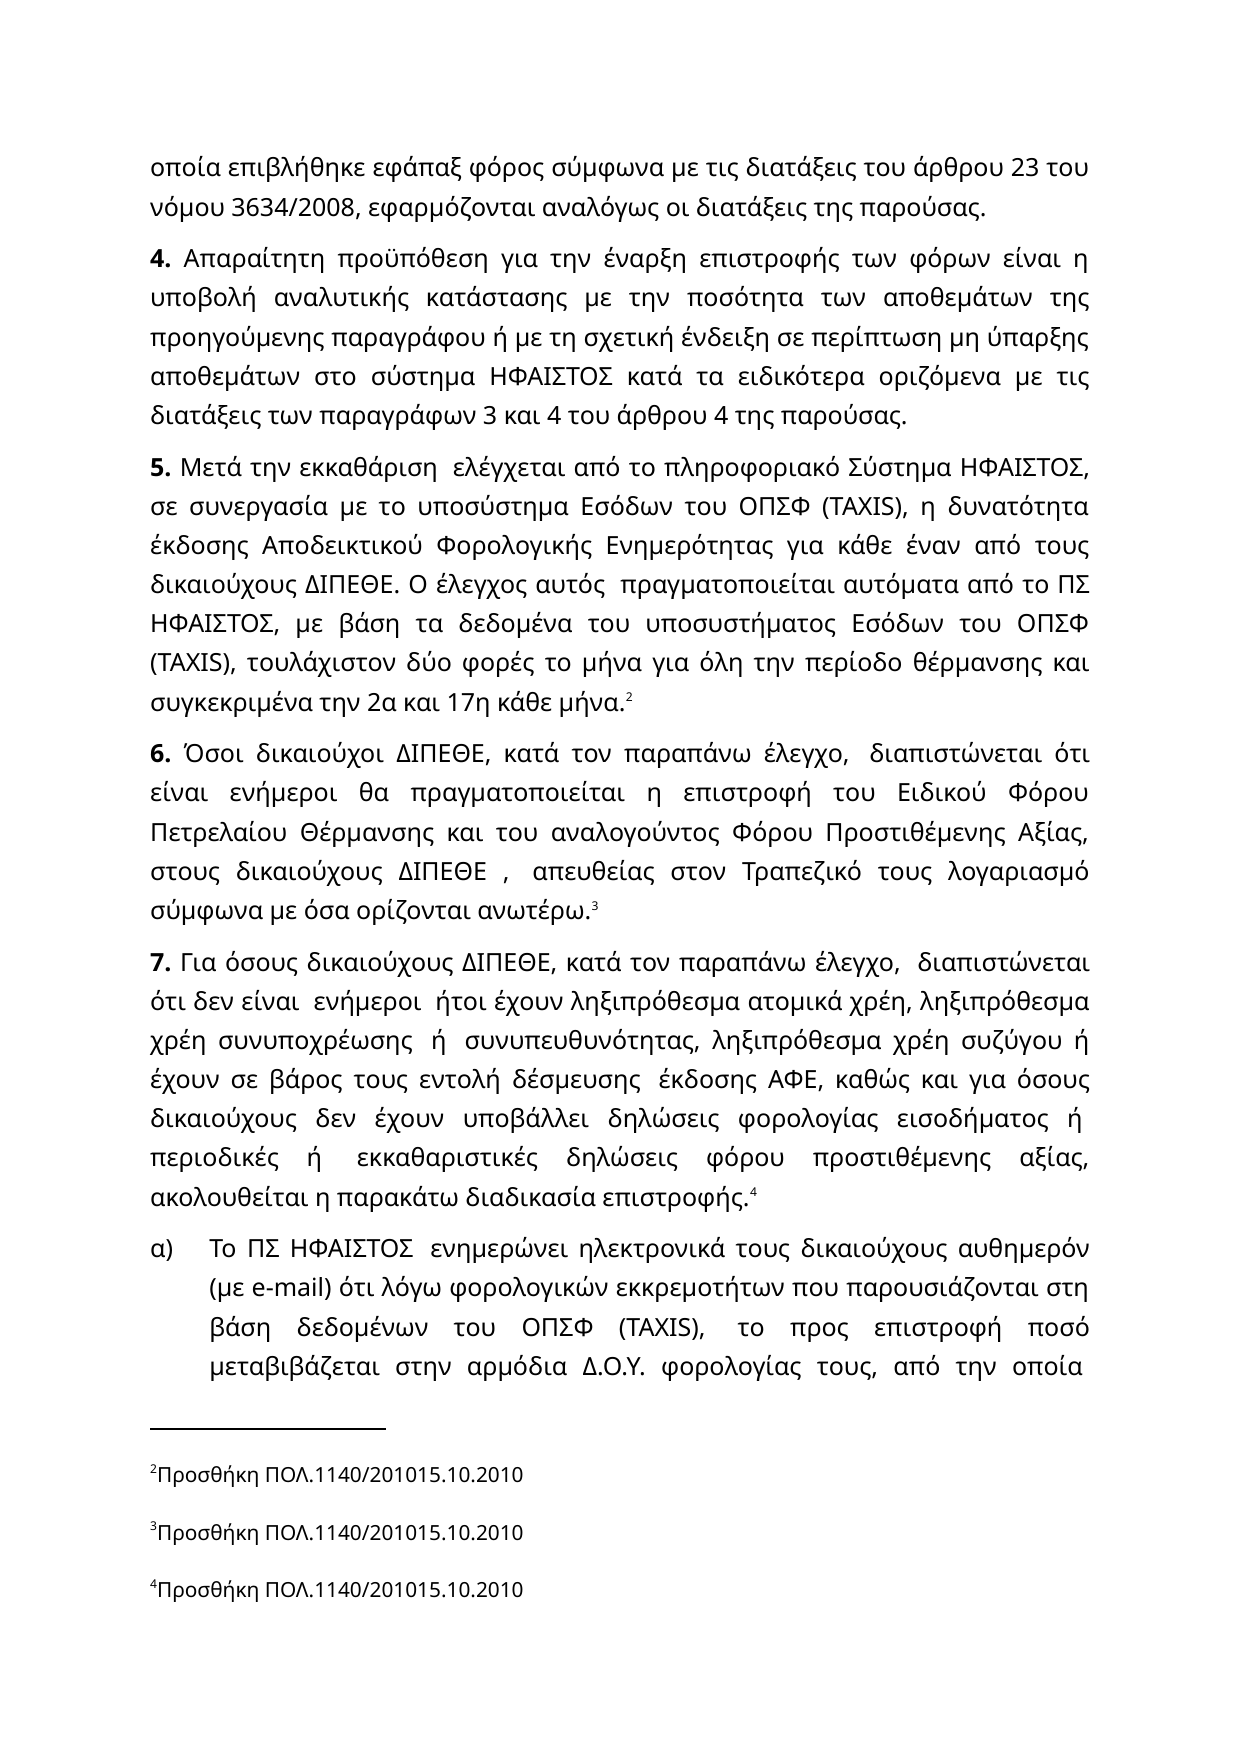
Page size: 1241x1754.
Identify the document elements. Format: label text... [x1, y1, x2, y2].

list α) Το ΠΣ ΗΦΑΙΣΤΟΣ ενημερώνει ηλεκτρονικά τους δικαιούχους αυθημερόν (με e-mail) ότι λόγω φορολογικών εκκρεμοτήτων που παρουσιάζονται στη βάση δεδομένων του ΟΠΣΦ (TAXIS), το προς επιστροφή ποσό μεταβιβάζεται στην αρμόδια Δ.Ο.Υ. φορολογίας τους, από την οποία [150, 1231, 1090, 1382]
text Προσθήκη ΠΟΛ.1140/201015.10.2010 [150, 1518, 1090, 1546]
text οποία επιβλήθηκε εφάπαξ φόρος σύμφωνα με τις διατάξεις του άρθρου 23 του νόμου 3634/2008, εφαρμόζονται αναλόγως οι διατάξεις της παρούσας. [150, 150, 1090, 223]
text 7. Για όσους δικαιούχους ΔΙΠΕΘΕ, κατά τον παραπάνω έλεγχο, διαπιστώνεται ότι δεν είναι ενήμεροι ήτοι έχουν ληξιπρόθεσμα ατομικά χρέη, ληξιπρόθεσμα χρέη συνυποχρέωσης ή συνυπευθυνότητας, ληξιπρόθεσμα χρέη συζύγου ή έχουν σε βάρος τους εντολή δέσμευσης έκδοσης ΑΦΕ, καθώς και για όσους δικαιούχους δεν έχουν υποβάλλει δηλώσεις φορολογίας εισοδήματος ή περιοδικές ή εκκαθαριστικές δηλώσεις φόρου προστιθέμενης αξίας, ακολουθείται η παρακάτω διαδικασία επιστροφής. [150, 944, 1090, 1213]
text 4. Απαραίτητη προϋπόθεση για την έναρξη επιστροφής των φόρων είναι η υποβολή αναλυτικής κατάστασης με την ποσότητα των αποθεμάτων της προηγούμενης παραγράφου ή με τη σχετική ένδειξη σε περίπτωση μη ύπαρξης αποθεμάτων στο σύστημα ΗΦΑΙΣΤΟΣ κατά τα ειδικότερα οριζόμενα με τις διατάξεις των παραγράφων 3 και 4 του άρθρου 4 της παρούσας. [150, 241, 1090, 432]
text Προσθήκη ΠΟΛ.1140/201015.10.2010 [150, 1576, 1090, 1604]
text Προσθήκη ΠΟΛ.1140/201015.10.2010 [150, 1460, 1090, 1489]
text 6. Όσοι δικαιούχοι ΔΙΠΕΘΕ, κατά τον παραπάνω έλεγχο, διαπιστώνεται ότι είναι ενήμεροι θα πραγματοποιείται η επιστροφή του Ειδικού Φόρου Πετρελαίου Θέρμανσης και του αναλογούντος Φόρου Προστιθέμενης Αξίας, στους δικαιούχους ΔΙΠΕΘΕ , απευθείας στον Τραπεζικό τους λογαριασμό σύμφωνα με όσα ορίζονται ανωτέρω. [150, 736, 1090, 927]
text 5. Μετά την εκκαθάριση ελέγχεται από το πληροφοριακό Σύστημα ΗΦΑΙΣΤΟΣ, σε συνεργασία με το υποσύστημα Εσόδων του ΟΠΣΦ (TAXIS), η δυνατότητα έκδοσης Αποδεικτικού Φορολογικής Ενημερότητας για κάθε έναν από τους δικαιούχους ΔΙΠΕΘΕ. Ο έλεγχος αυτός πραγματοποιείται αυτόματα από το ΠΣ ΗΦΑΙΣΤΟΣ, με βάση τα δεδομένα του υποσυστήματος Εσόδων του ΟΠΣΦ (TAXIS), τουλάχιστον δύο φορές το μήνα για όλη την περίοδο θέρμανσης και συγκεκριμένα την 2α και 17η κάθε μήνα. [150, 449, 1090, 718]
